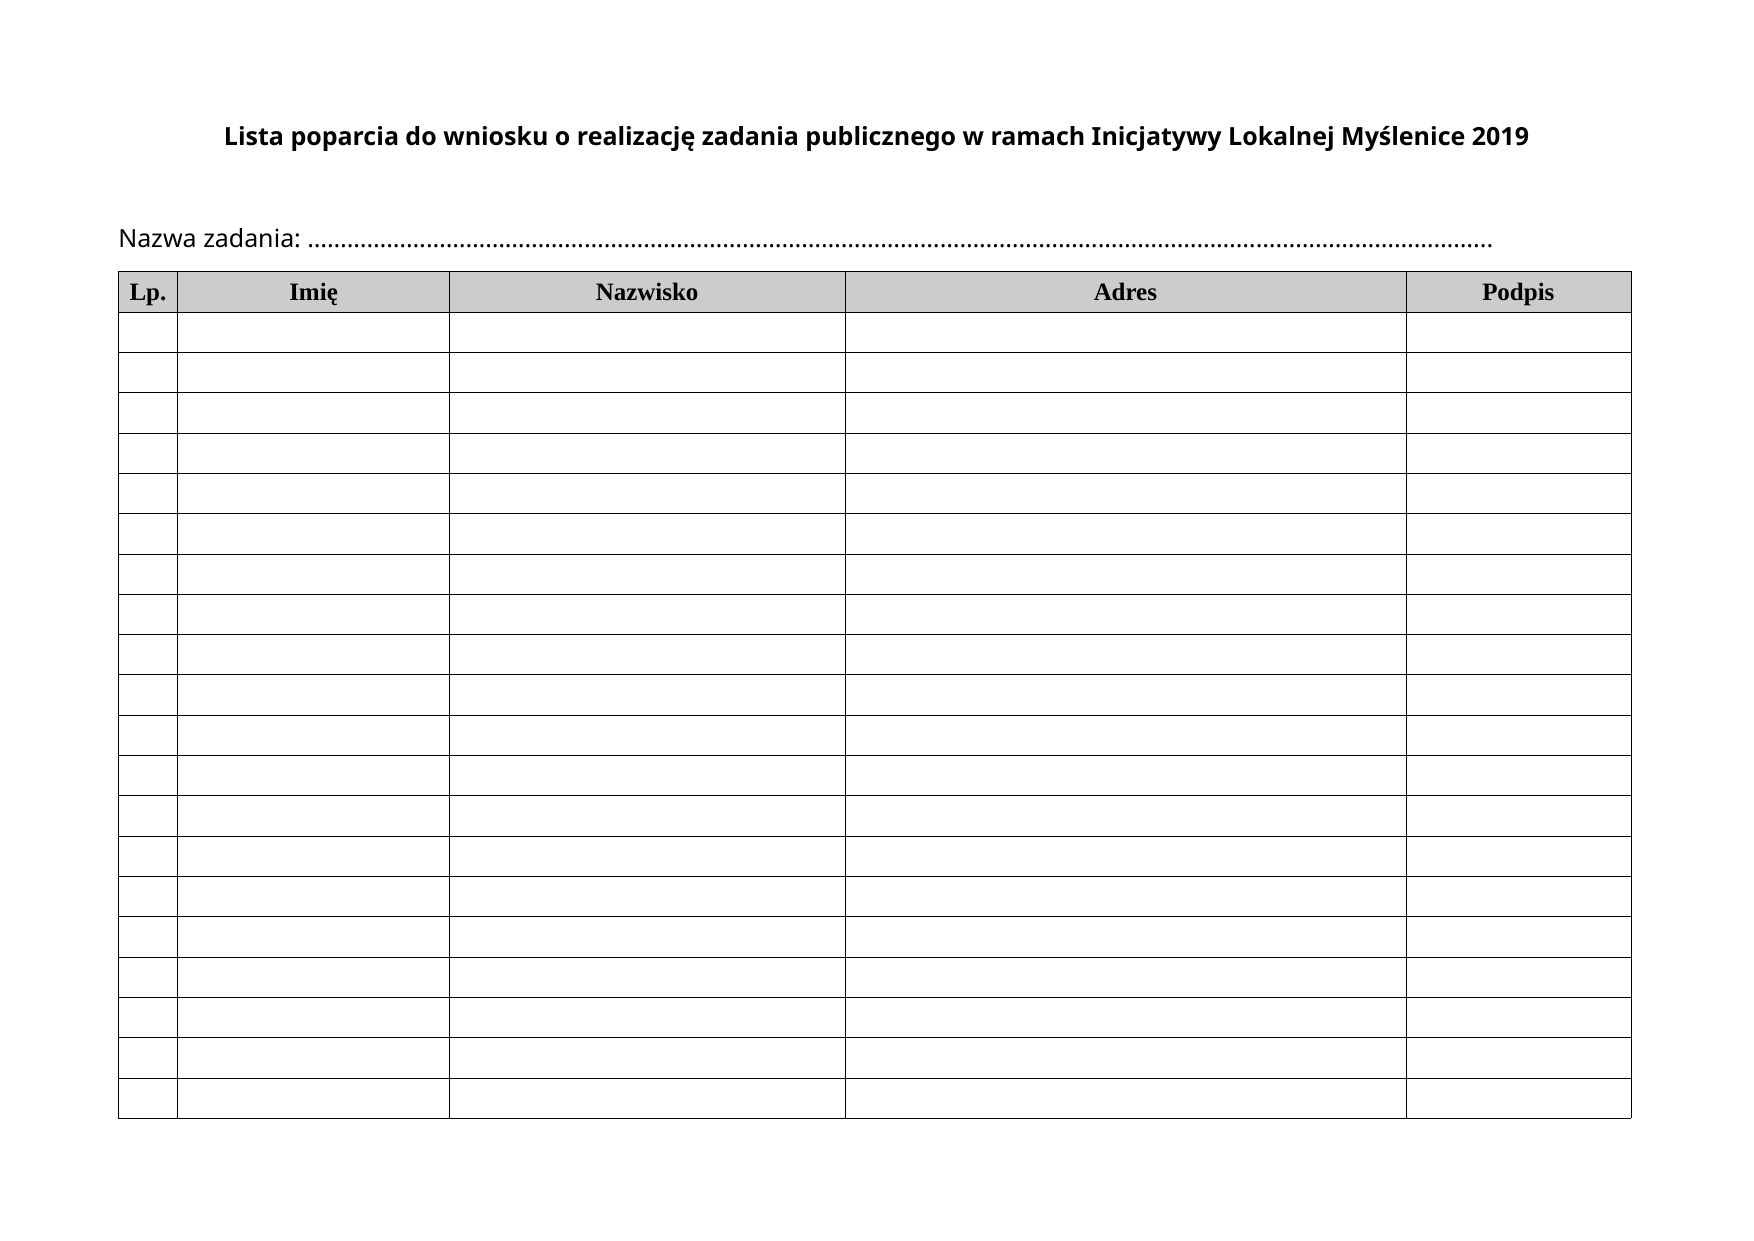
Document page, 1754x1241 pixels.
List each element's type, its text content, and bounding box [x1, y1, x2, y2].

table_header Adres [846, 272, 1406, 312]
table_cell [178, 796, 449, 836]
table_cell [450, 877, 845, 916]
table_cell [450, 998, 845, 1037]
table_cell [450, 1079, 845, 1118]
table_cell [178, 635, 449, 674]
table_cell [178, 716, 449, 755]
table_cell [119, 796, 177, 836]
table_cell [450, 434, 845, 473]
table_cell [846, 716, 1406, 755]
table_cell [1407, 313, 1631, 352]
table_cell [178, 1079, 449, 1118]
table_cell [178, 756, 449, 795]
table_cell [178, 514, 449, 553]
table_cell [119, 675, 177, 715]
table_cell [846, 998, 1406, 1037]
table_cell [178, 877, 449, 916]
table_header Nazwisko [450, 272, 845, 312]
table_cell [846, 675, 1406, 715]
table_cell [119, 393, 177, 432]
table_cell [450, 716, 845, 755]
table_cell [119, 313, 177, 352]
table_cell [119, 756, 177, 795]
table_cell [119, 595, 177, 634]
text Nazwa zadania: ……………………………………………………………………………………………………………………………………………………………... [118, 220, 1636, 254]
table_cell [1407, 877, 1631, 916]
table_cell [1407, 716, 1631, 755]
table_cell [178, 917, 449, 957]
table_cell [846, 635, 1406, 674]
table_cell [1407, 474, 1631, 513]
table_cell [846, 796, 1406, 836]
table_cell [119, 1079, 177, 1118]
table_cell [178, 837, 449, 876]
table_cell [178, 998, 449, 1037]
table_cell [846, 313, 1406, 352]
table_cell [846, 353, 1406, 392]
table_cell [1407, 434, 1631, 473]
table_cell [846, 474, 1406, 513]
table_cell [119, 877, 177, 916]
table_header Imię [178, 272, 449, 312]
table_cell [846, 555, 1406, 594]
table_cell [1407, 514, 1631, 553]
table_cell [450, 353, 845, 392]
table_cell [846, 595, 1406, 634]
table_cell [178, 958, 449, 997]
table_cell [1407, 998, 1631, 1037]
table_cell [846, 393, 1406, 432]
table_cell [846, 1038, 1406, 1077]
table_cell [119, 837, 177, 876]
table_cell [119, 1038, 177, 1077]
table_cell [450, 837, 845, 876]
table_cell [846, 917, 1406, 957]
table_cell [1407, 353, 1631, 392]
table_cell [450, 1038, 845, 1077]
table_cell [450, 514, 845, 553]
table_cell [450, 917, 845, 957]
table_cell [846, 514, 1406, 553]
table_cell [178, 434, 449, 473]
table_header Lp. [119, 272, 177, 312]
table_cell [846, 877, 1406, 916]
table_cell [450, 796, 845, 836]
table_cell [846, 837, 1406, 876]
table_cell [178, 675, 449, 715]
table_cell [1407, 635, 1631, 674]
table_cell [178, 1038, 449, 1077]
table_cell [1407, 555, 1631, 594]
table_cell [178, 353, 449, 392]
table_cell [450, 958, 845, 997]
table_cell [1407, 756, 1631, 795]
table_cell [450, 313, 845, 352]
table_cell [1407, 675, 1631, 715]
table_cell [450, 675, 845, 715]
table_cell [846, 958, 1406, 997]
table_cell [178, 595, 449, 634]
table_cell [450, 595, 845, 634]
table_cell [178, 313, 449, 352]
table_cell [119, 998, 177, 1037]
table_cell [450, 393, 845, 432]
table_cell [119, 514, 177, 553]
table_cell [1407, 917, 1631, 957]
table_cell [1407, 796, 1631, 836]
table_cell [846, 434, 1406, 473]
table_cell [1407, 1079, 1631, 1118]
table_cell [450, 474, 845, 513]
table_cell [450, 635, 845, 674]
table_cell [450, 555, 845, 594]
table_cell [1407, 595, 1631, 634]
text Lista poparcia do wniosku o realizację zadania publicznego w ramach Inicjatywy Lokalnej Myślenice 2019 [118, 118, 1636, 152]
table_cell [119, 353, 177, 392]
table_cell [1407, 393, 1631, 432]
table_cell [846, 1079, 1406, 1118]
table_cell [1407, 958, 1631, 997]
table_header Podpis [1407, 272, 1631, 312]
table_cell [119, 635, 177, 674]
table_cell [1407, 1038, 1631, 1077]
table_cell [1407, 837, 1631, 876]
table_cell [178, 474, 449, 513]
table_cell [846, 756, 1406, 795]
table_cell [119, 917, 177, 957]
table_cell [119, 434, 177, 473]
table_cell [178, 393, 449, 432]
table_cell [119, 474, 177, 513]
table_cell [178, 555, 449, 594]
table_cell [119, 716, 177, 755]
table_cell [450, 756, 845, 795]
table_cell [119, 958, 177, 997]
table_cell [119, 555, 177, 594]
